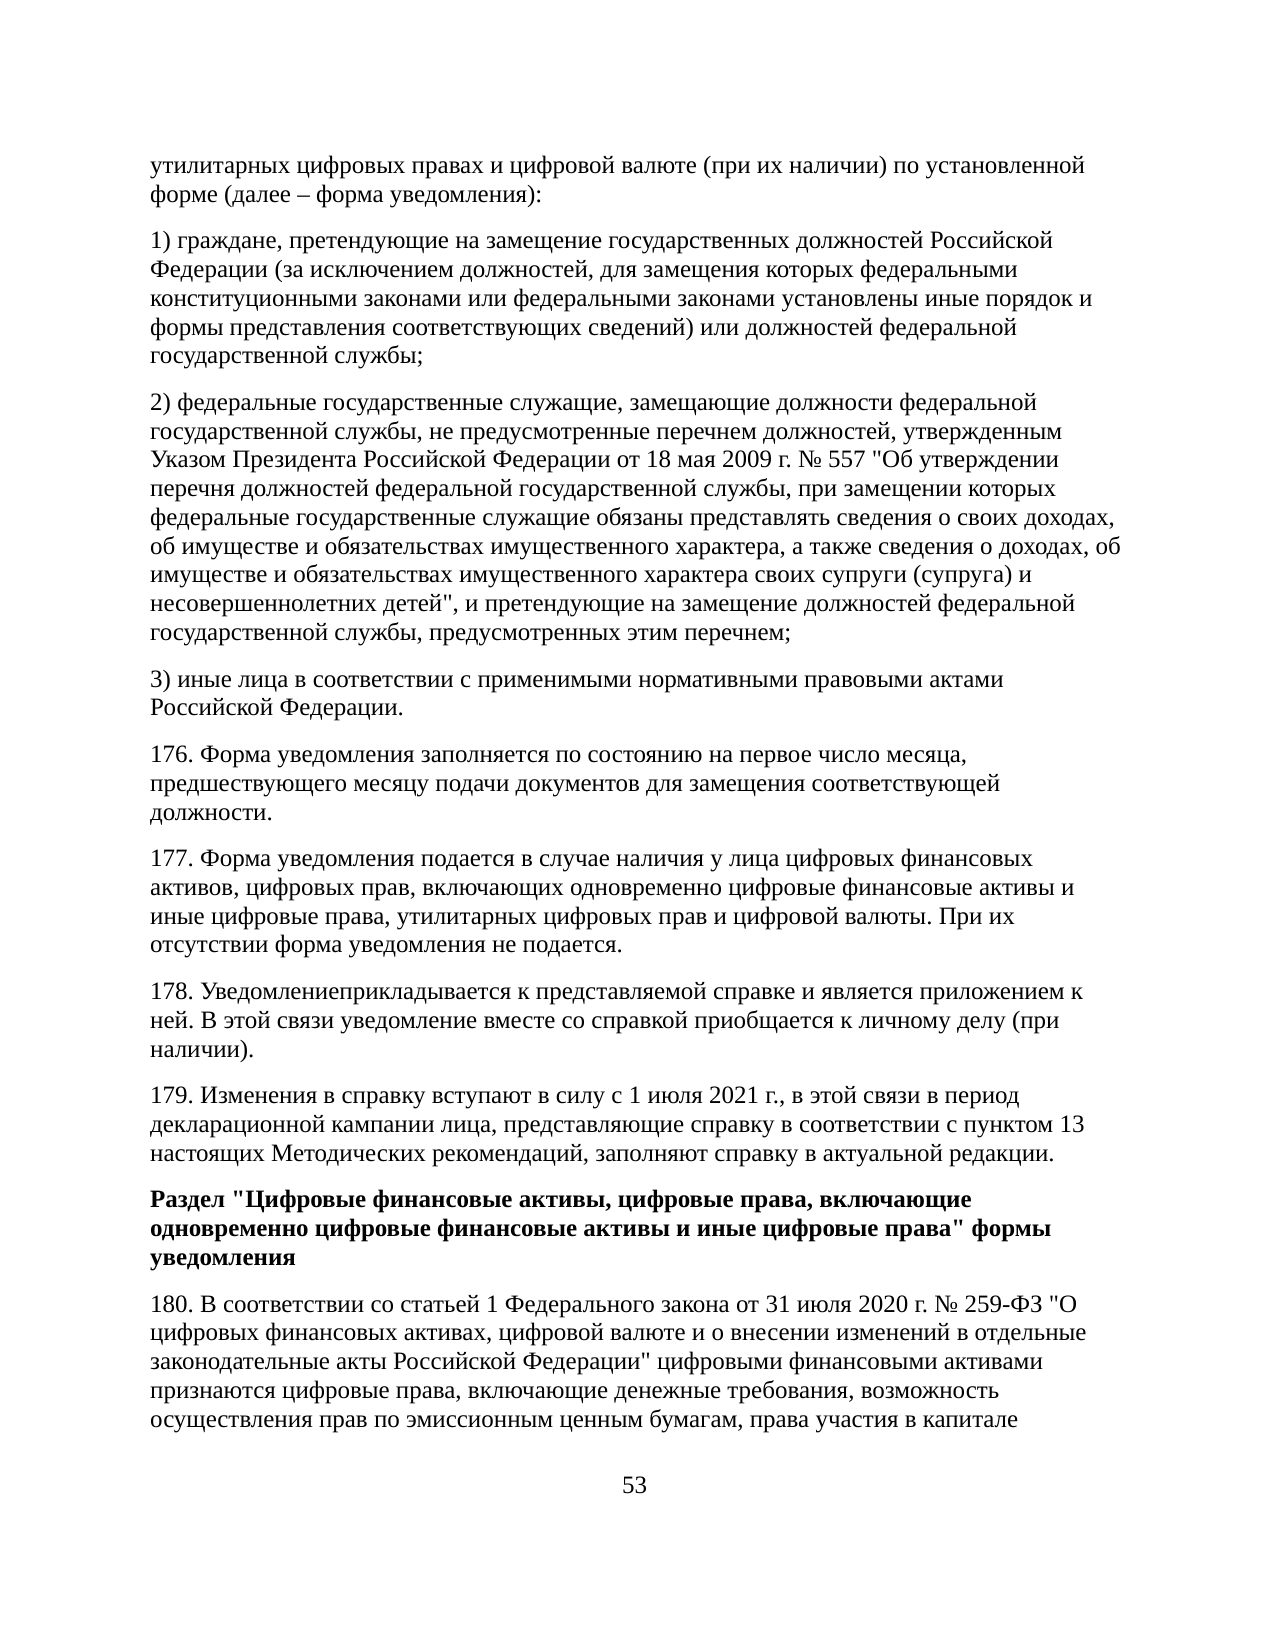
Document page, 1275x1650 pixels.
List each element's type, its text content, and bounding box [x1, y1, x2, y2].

text Раздел "Цифровые финансовые активы, цифровые права, включающие одновременно цифровые финансовые активы и иные цифровые права" формы уведомления [150, 1184, 1125, 1271]
text 3) иные лица в соответствии с применимыми нормативными правовыми актами Российской Федерации. [150, 664, 1125, 721]
text 177. Форма уведомления подается в случае наличия у лица цифровых финансовых активов, цифровых прав, включающих одновременно цифровые финансовые активы и иные цифровые права, утилитарных цифровых прав и цифровой валюты. При их отсутствии форма уведомления не подается. [150, 843, 1125, 958]
text 178. Уведомлениеприкладывается к представляемой справке и является приложением к ней. В этой связи уведомление вместе со справкой приобщается к личному делу (при наличии). [150, 976, 1125, 1062]
text 2) федеральные государственные служащие, замещающие должности федеральной государственной службы, не предусмотренные перечнем должностей, утвержденным Указом Президента Российской Федерации от 18 мая 2009 г. № 557 "Об утверждении перечня должностей федеральной государственной службы, при замещении которых федеральные государственные служащие обязаны представлять сведения о своих доходах, об имуществе и обязательствах имущественного характера, а также сведения о доходах, об имуществе и обязательствах имущественного характера своих супруги (супруга) и несовершеннолетних детей", и претендующие на замещение должностей федеральной государственной службы, предусмотренных этим перечнем; [150, 387, 1125, 646]
text 179. Изменения в справку вступают в силу с 1 июля 2021 г., в этой связи в период декларационной кампании лица, представляющие справку в соответствии с пунктом 13 настоящих Методических рекомендаций, заполняют справку в актуальной редакции. [150, 1080, 1125, 1167]
text 176. Форма уведомления заполняется по состоянию на первое число месяца, предшествующего месяцу подачи документов для замещения соответствующей должности. [150, 739, 1125, 825]
text 1) граждане, претендующие на замещение государственных должностей Российской Федерации (за исключением должностей, для замещения которых федеральными конституционными законами или федеральными законами установлены иные порядок и формы представления соответствующих сведений) или должностей федеральной государственной службы; [150, 225, 1125, 369]
text 180. В соответствии со статьей 1 Федерального закона от 31 июля 2020 г. № 259-ФЗ "О цифровых финансовых активах, цифровой валюте и о внесении изменений в отдельные законодательные акты Российской Федерации" цифровыми финансовыми активами признаются цифровые права, включающие денежные требования, возможность осуществления прав по эмиссионным ценным бумагам, права участия в капитале [150, 1289, 1125, 1432]
text утилитарных цифровых правах и цифровой валюте (при их наличии) по установленной форме (далее – форма уведомления): [150, 150, 1125, 207]
